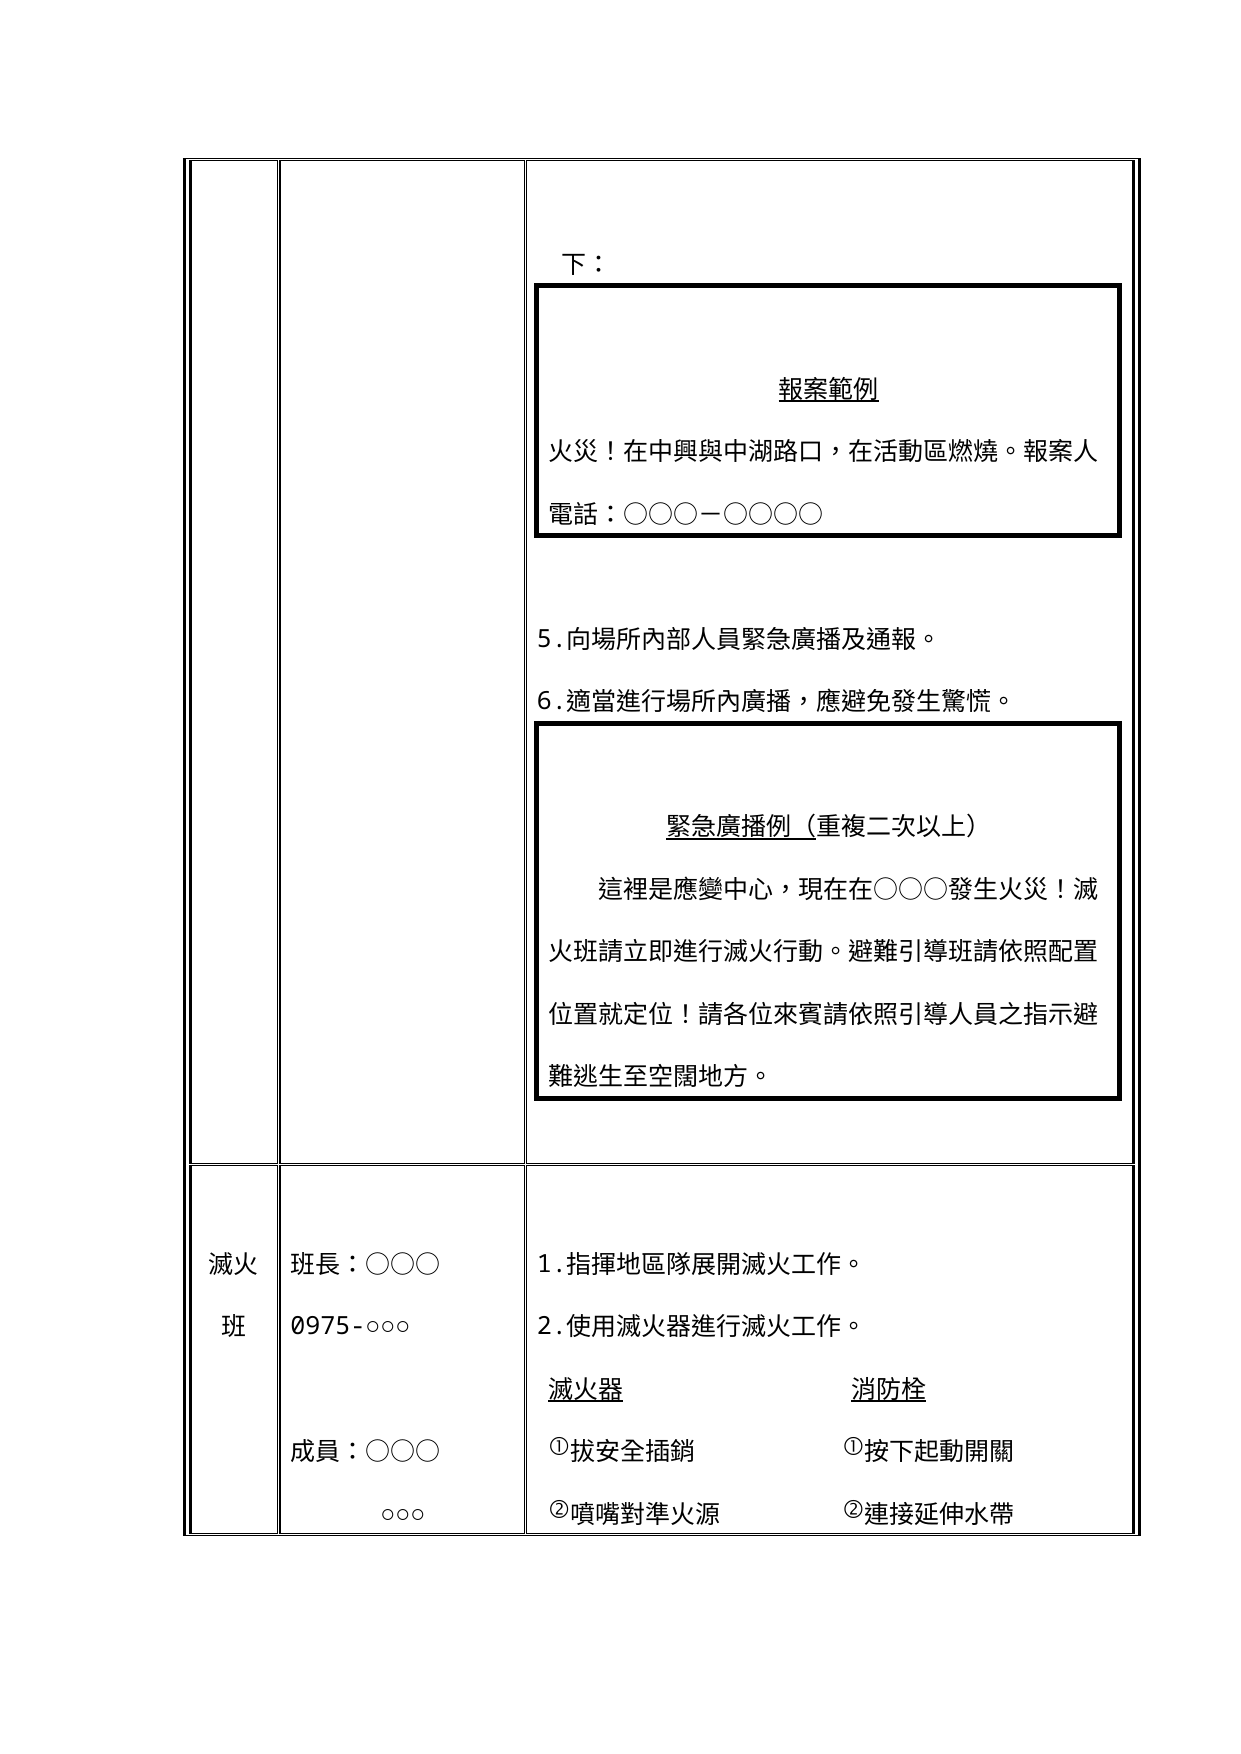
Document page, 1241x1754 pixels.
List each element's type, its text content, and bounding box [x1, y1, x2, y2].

table_header 滅火器 [537, 1346, 771, 1408]
table_cell [281, 161, 524, 1163]
table_cell 滅火班 [192, 1166, 277, 1533]
table_header 緊急廣播例（重複二次以上） 這裡是應變中心，現在在○○○發生火災！滅火班請立即進行滅火行動。避難引導班請依照配置位置就定位！請各位來賓請依照引導人員之指示避難逃生至空闊地方。 [539, 726, 1117, 1096]
table_header 消防栓 [771, 1346, 1005, 1408]
table_cell [192, 161, 277, 1163]
table_header [1005, 1346, 1125, 1408]
table_cell 下： 5.向場所內部人員緊急廣播及通報。 6.適當進行場所內廣播，應避免發生驚慌。 [527, 161, 1132, 1163]
table_cell 拔安全插銷 噴嘴對準火源 [537, 1408, 831, 1533]
table_cell 班長：○○○ 0975-○○○ 成員：○○○ ○○○ [281, 1166, 524, 1533]
table_cell 按下起動開關 連接延伸水帶 [831, 1408, 1125, 1533]
table_header 報案範例 火災！在中興與中湖路口，在活動區燃燒。報案人電話：○○○－○○○○ [539, 288, 1117, 533]
table_cell 1.指揮地區隊展開滅火工作。 2.使用滅火器進行滅火工作。 [527, 1166, 1132, 1533]
